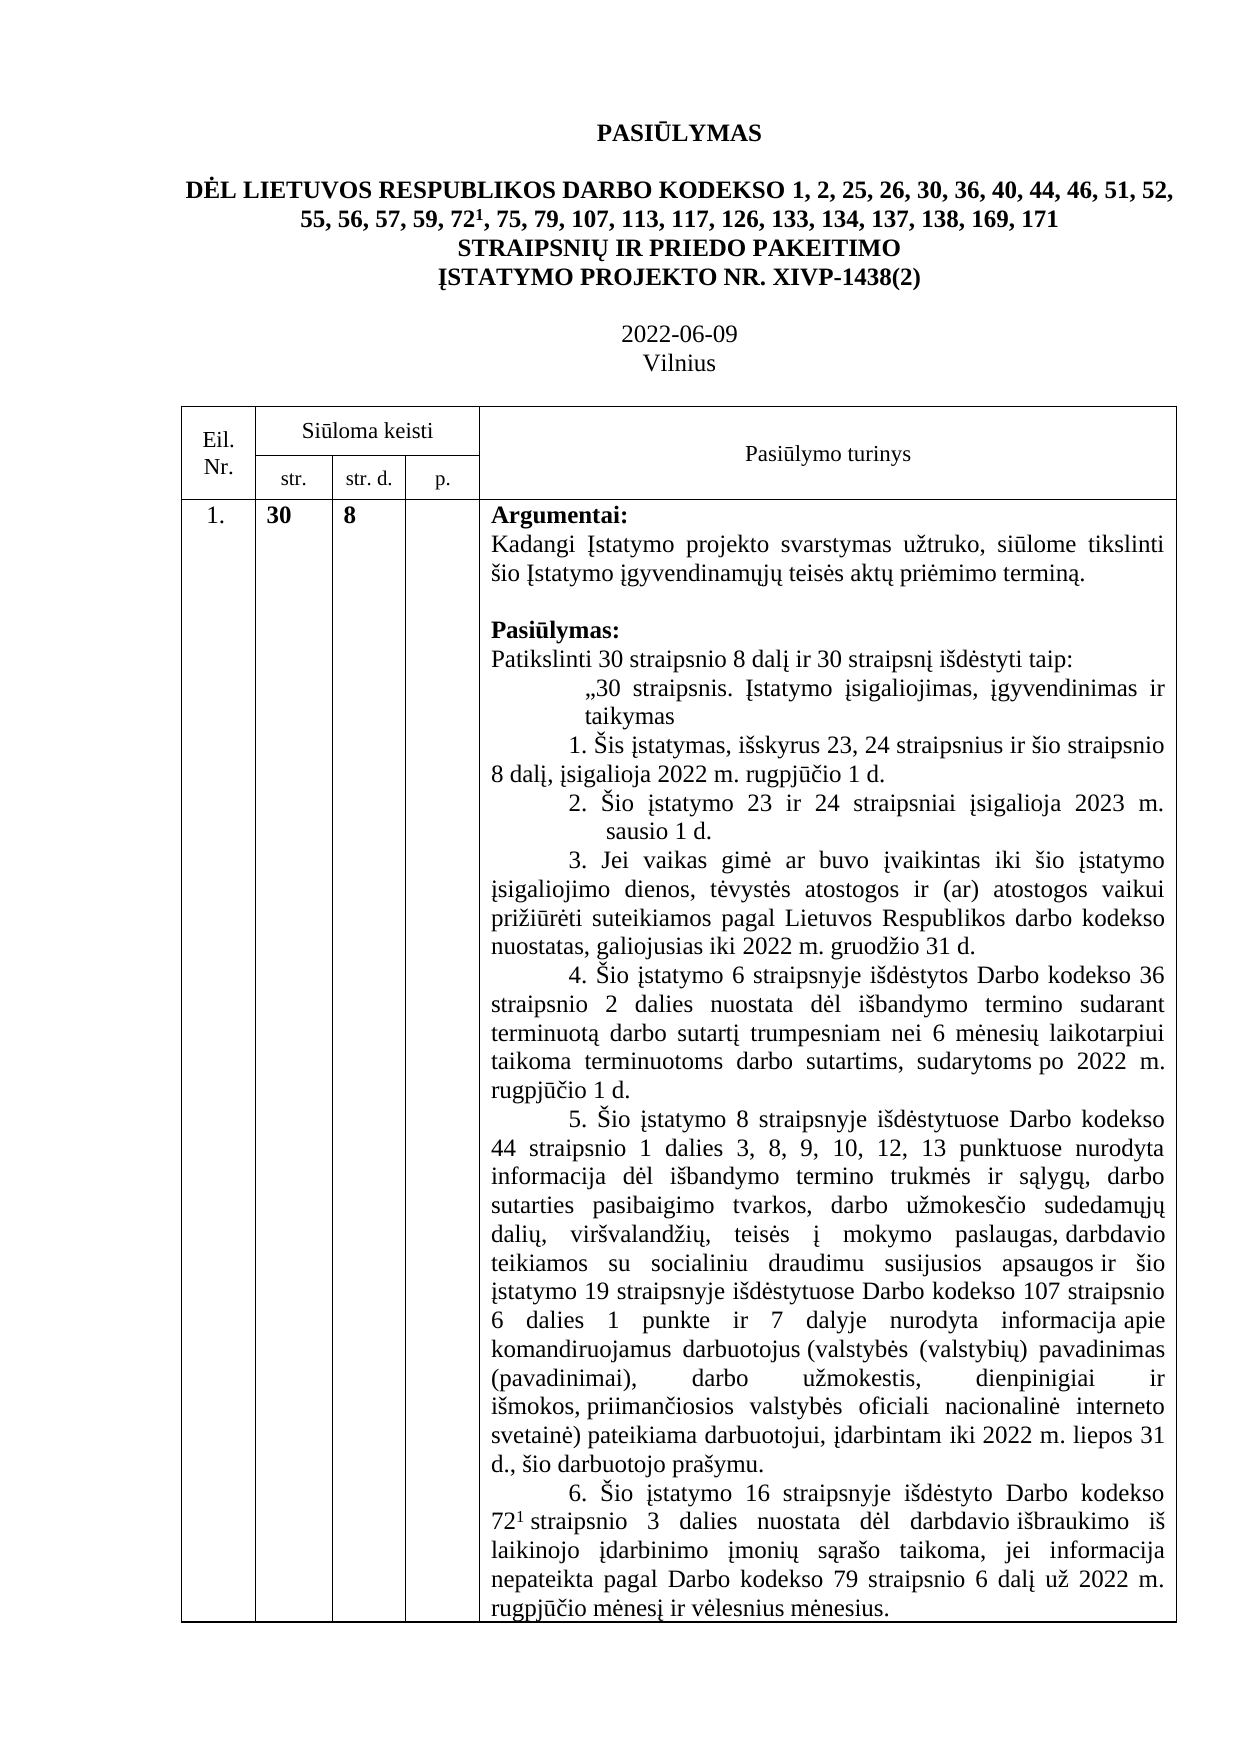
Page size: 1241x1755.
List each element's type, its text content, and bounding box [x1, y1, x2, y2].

table_header Eil. Nr. [182, 407, 255, 499]
table_cell [406, 500, 479, 1621]
table_cell str. d. [333, 456, 405, 499]
text ĮSTATYMO PROJEKTO NR. XIVP-1438(2) [177, 262, 1181, 291]
text DĖL LIETUVOS RESPUBLIKOS DARBO KODEKSO 1, 2, 25, 26, 30, 36, 40, 44, 46, 51, 52, 55, 56, 57, 59, 721, 75, 79, 107, 113, 117, 126, 133, 134, 137, 138, 169, 171 [177, 176, 1181, 233]
text PASIŪLYMAS [177, 118, 1181, 147]
text STRAIPSNIŲ IR PRIEDO PAKEITIMO [177, 233, 1181, 262]
table_cell str. [256, 456, 332, 499]
text Vilnius [177, 348, 1181, 377]
table_header Pasiūlymo turinys [480, 407, 1176, 499]
table_cell p. [406, 456, 479, 499]
table_cell 1. [182, 500, 255, 1621]
table_cell Argumentai: Kadangi Įstatymo projekto svarstymas užtruko, siūlome tikslinti šio Įstatymo įgyvendinamųjų teisės aktų priėmimo terminą. Pasiūlymas: Patikslinti 30 straipsnio 8 dalį ir 30 straipsnį išdėstyti taip: „30 straipsnis. Įstatymo įsigaliojimas, įgyvendinimas ir taikymas 1. Šis įstatymas, išskyrus 23, 24 straipsnius ir šio straipsnio 8 dalį, įsigalioja 2022 m. rugpjūčio 1 d. 2. Šio įstatymo 23 ir 24 straipsniai įsigalioja 2023 m. sausio 1 d. 3. Jei vaikas gimė ar buvo įvaikintas iki šio įstatymo įsigaliojimo dienos, tėvystės atostogos ir (ar) atostogos vaikui prižiūrėti suteikiamos pagal Lietuvos Respublikos darbo kodekso nuostatas, galiojusias iki 2022 m. gruodžio 31 d. 4. Šio įstatymo 6 straipsnyje išdėstytos Darbo kodekso 36 straipsnio 2 dalies nuostata dėl išbandymo termino sudarant terminuotą darbo sutartį trumpesniam nei 6 mėnesių laikotarpiui taikoma terminuotoms darbo sutartims, sudarytoms po 2022 m. rugpjūčio 1 d. 5. Šio įstatymo 8 straipsnyje išdėstytuose Darbo kodekso 44 straipsnio 1 dalies 3, 8, 9, 10, 12, 13 punktuose nurodyta informacija dėl išbandymo termino trukmės ir sąlygų, darbo sutarties pasibaigimo tvarkos, darbo užmokesčio sudedamųjų dalių, viršvalandžių, teisės į mokymo paslaugas, darbdavio teikiamos su socialiniu draudimu susijusios apsaugos ir šio įstatymo 19 straipsnyje išdėstytuose Darbo kodekso 107 straipsnio 6 dalies 1 punkte ir 7 dalyje nurodyta informacija apie komandiruojamus darbuotojus (valstybės (valstybių) pavadinimas (pavadinimai), darbo užmokestis, dienpinigiai ir išmokos, priimančiosios valstybės oficiali nacionalinė interneto svetainė) pateikiama darbuotojui, įdarbintam iki 2022 m. liepos 31 d., šio darbuotojo prašymu. 6. Šio įstatymo 16 straipsnyje išdėstyto Darbo kodekso 721 straipsnio 3 dalies nuostata dėl darbdavio išbraukimo iš laikinojo įdarbinimo įmonių sąrašo taikoma, jei informacija nepateikta pagal Darbo kodekso 79 straipsnio 6 dalį už 2022 m. rugpjūčio mėnesį ir vėlesnius mėnesius. [480, 500, 1176, 1621]
table_cell 8 [333, 500, 405, 1621]
table_header Siūloma keisti [256, 407, 479, 455]
table_cell 30 [256, 500, 332, 1621]
text 2022-06-09 [177, 319, 1181, 348]
